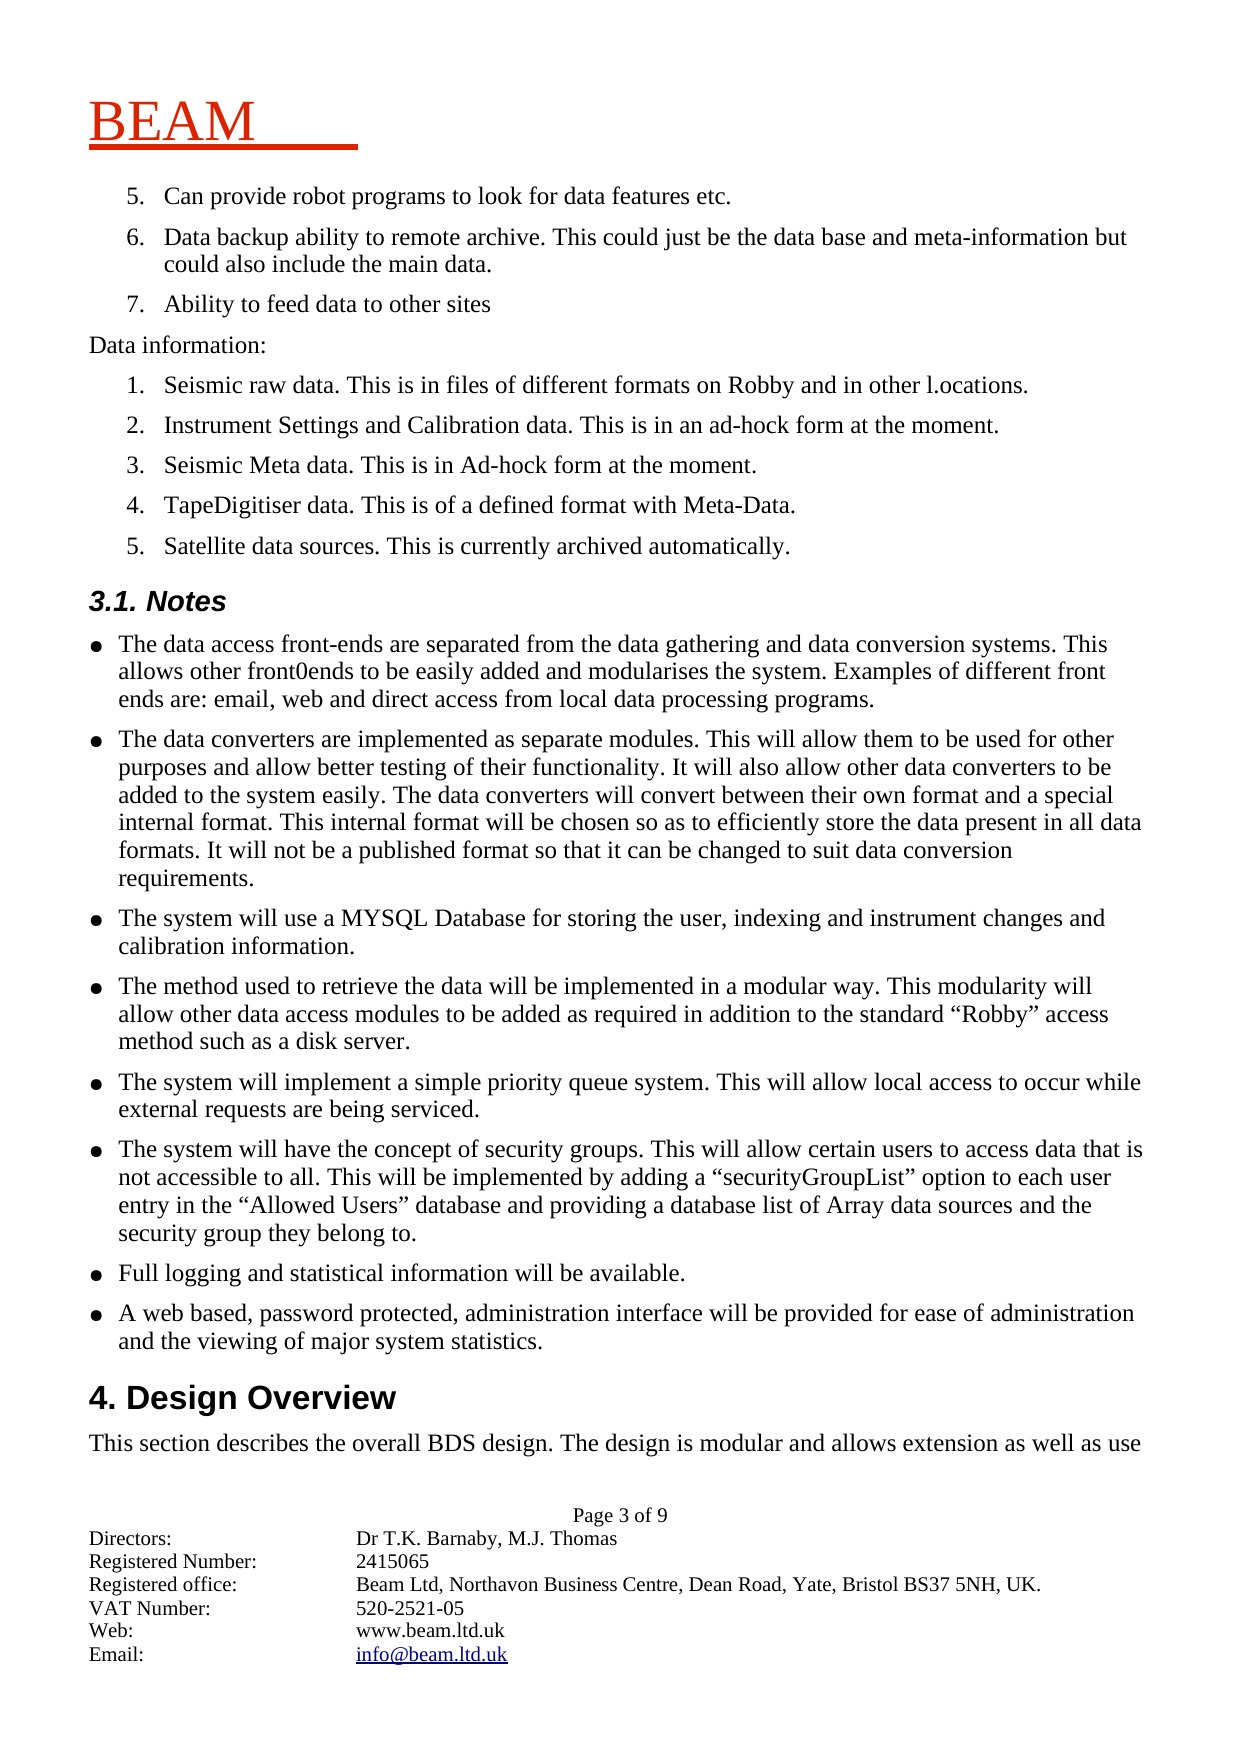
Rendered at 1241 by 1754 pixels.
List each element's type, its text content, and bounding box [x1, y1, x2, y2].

list Seismic raw data. This is in files of different formats on Robby and in other l.ocations. [126, 371, 1152, 399]
subtitle Notes [88, 584, 1152, 617]
list A web based, password protected, administration interface will be provided for ease of administration and the viewing of major system statistics. [88, 1299, 1152, 1354]
list Data backup ability to remote archive. This could just be the data base and meta-information but could also include the main data. [126, 223, 1152, 278]
subtitle Design Overview [88, 1379, 1152, 1417]
list Full logging and statistical information will be available. [88, 1259, 1152, 1287]
list The system will have the concept of security groups. This will allow certain users to access data that is not accessible to all. This will be implemented by adding a “securityGroupList” option to each user entry in the “Allowed Users” database and providing a database list of Array data sources and the security group they belong to. [88, 1136, 1152, 1246]
list Satellite data sources. This is currently archived automatically. [126, 532, 1152, 559]
list Ability to feed data to other sites [126, 291, 1152, 318]
text This section describes the overall BDS design. The design is modular and allows extension as well as use [88, 1429, 1152, 1457]
list The data converters are implemented as separate modules. This will allow them to be used for other purposes and allow better testing of their functionality. It will also allow other data converters to be added to the system easily. The data converters will convert between their own format and a special internal format. This internal format will be chosen so as to efficiently store the data present in all data formats. It will not be a published format so that it can be changed to suit data conversion requirements. [88, 725, 1152, 892]
list The system will implement a simple priority queue system. This will allow local access to occur while external requests are being serviced. [88, 1068, 1152, 1123]
list Can provide robot programs to look for data features etc. [126, 182, 1152, 210]
list Instrument Settings and Calibration data. This is in an ad-hock form at the moment. [126, 411, 1152, 439]
list The system will use a MYSQL Database for storing the user, indexing and instrument changes and calibration information. [88, 904, 1152, 959]
list The method used to retrieve the data will be implemented in a modular way. This modularity will allow other data access modules to be added as required in addition to the standard “Robby” access method such as a disk server. [88, 972, 1152, 1055]
list The data access front-ends are separated from the data gathering and data conversion systems. This allows other front0ends to be easily added and modularises the system. Examples of different front ends are: email, web and direct access from local data processing programs. [88, 630, 1152, 713]
list Seismic Meta data. This is in Ad-hock form at the moment. [126, 451, 1152, 479]
list TapeDigitiser data. This is of a defined format with Meta-Data. [126, 492, 1152, 519]
text Data information: [88, 331, 1152, 358]
